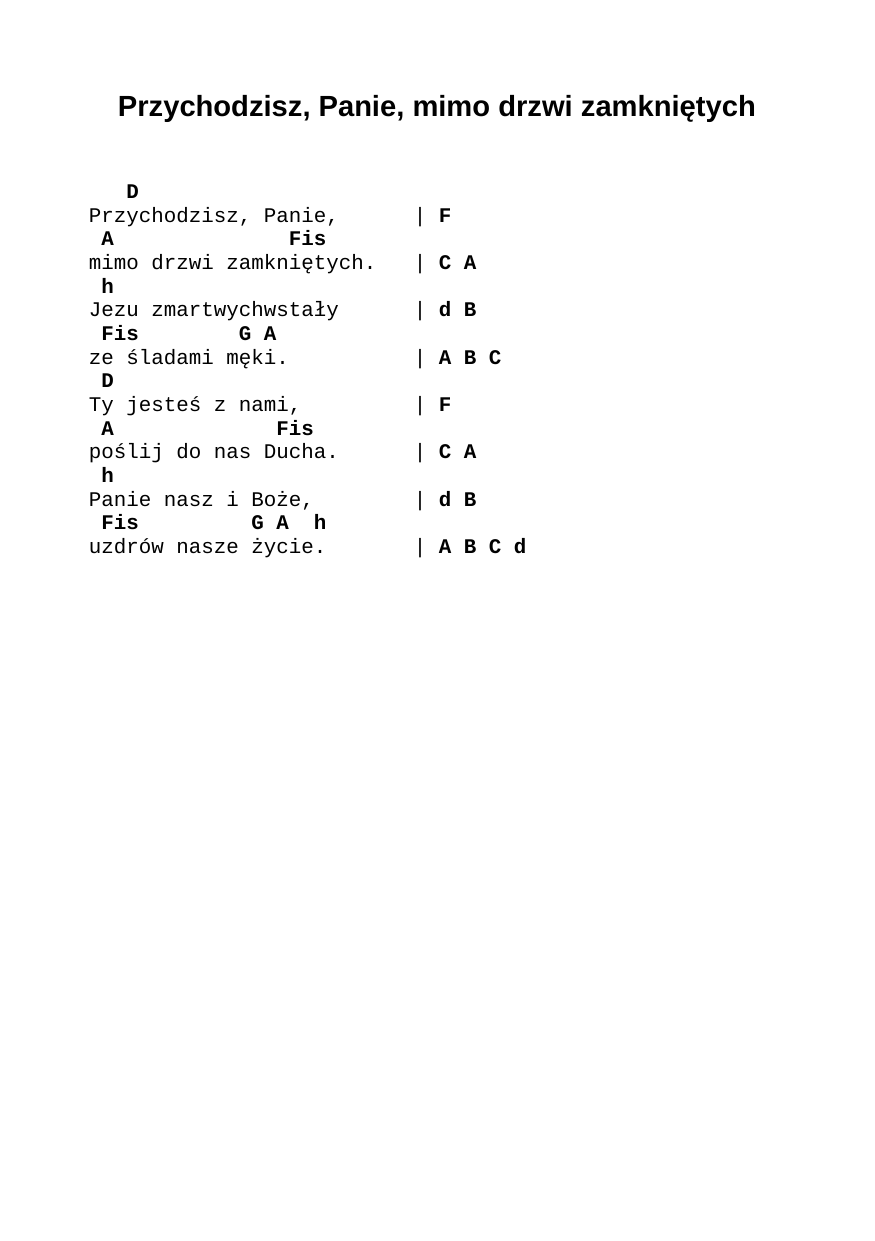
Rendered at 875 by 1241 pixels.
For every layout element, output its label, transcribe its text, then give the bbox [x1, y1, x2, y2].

text ze śladami męki. | A B C [88, 347, 786, 370]
subtitle Przychodzisz, Panie, mimo drzwi zamkniętych [88, 88, 786, 122]
text mimo drzwi zamkniętych. | C A [88, 252, 786, 276]
text h [88, 276, 786, 299]
text uzdrów nasze życie. | A B C d [88, 536, 786, 559]
text poślij do nas Ducha. | C A [88, 441, 786, 465]
text D [88, 370, 786, 394]
text Panie nasz i Boże, | d B [88, 488, 786, 512]
text Przychodzisz, Panie, | F [88, 205, 786, 228]
text Fis G A h [88, 512, 786, 536]
text Ty jesteś z nami, | F [88, 394, 786, 418]
text D [88, 181, 786, 205]
text Jezu zmartwychwstały | d B [88, 299, 786, 323]
text Fis G A [88, 323, 786, 347]
text h [88, 465, 786, 488]
text A Fis [88, 418, 786, 441]
text A Fis [88, 228, 786, 252]
